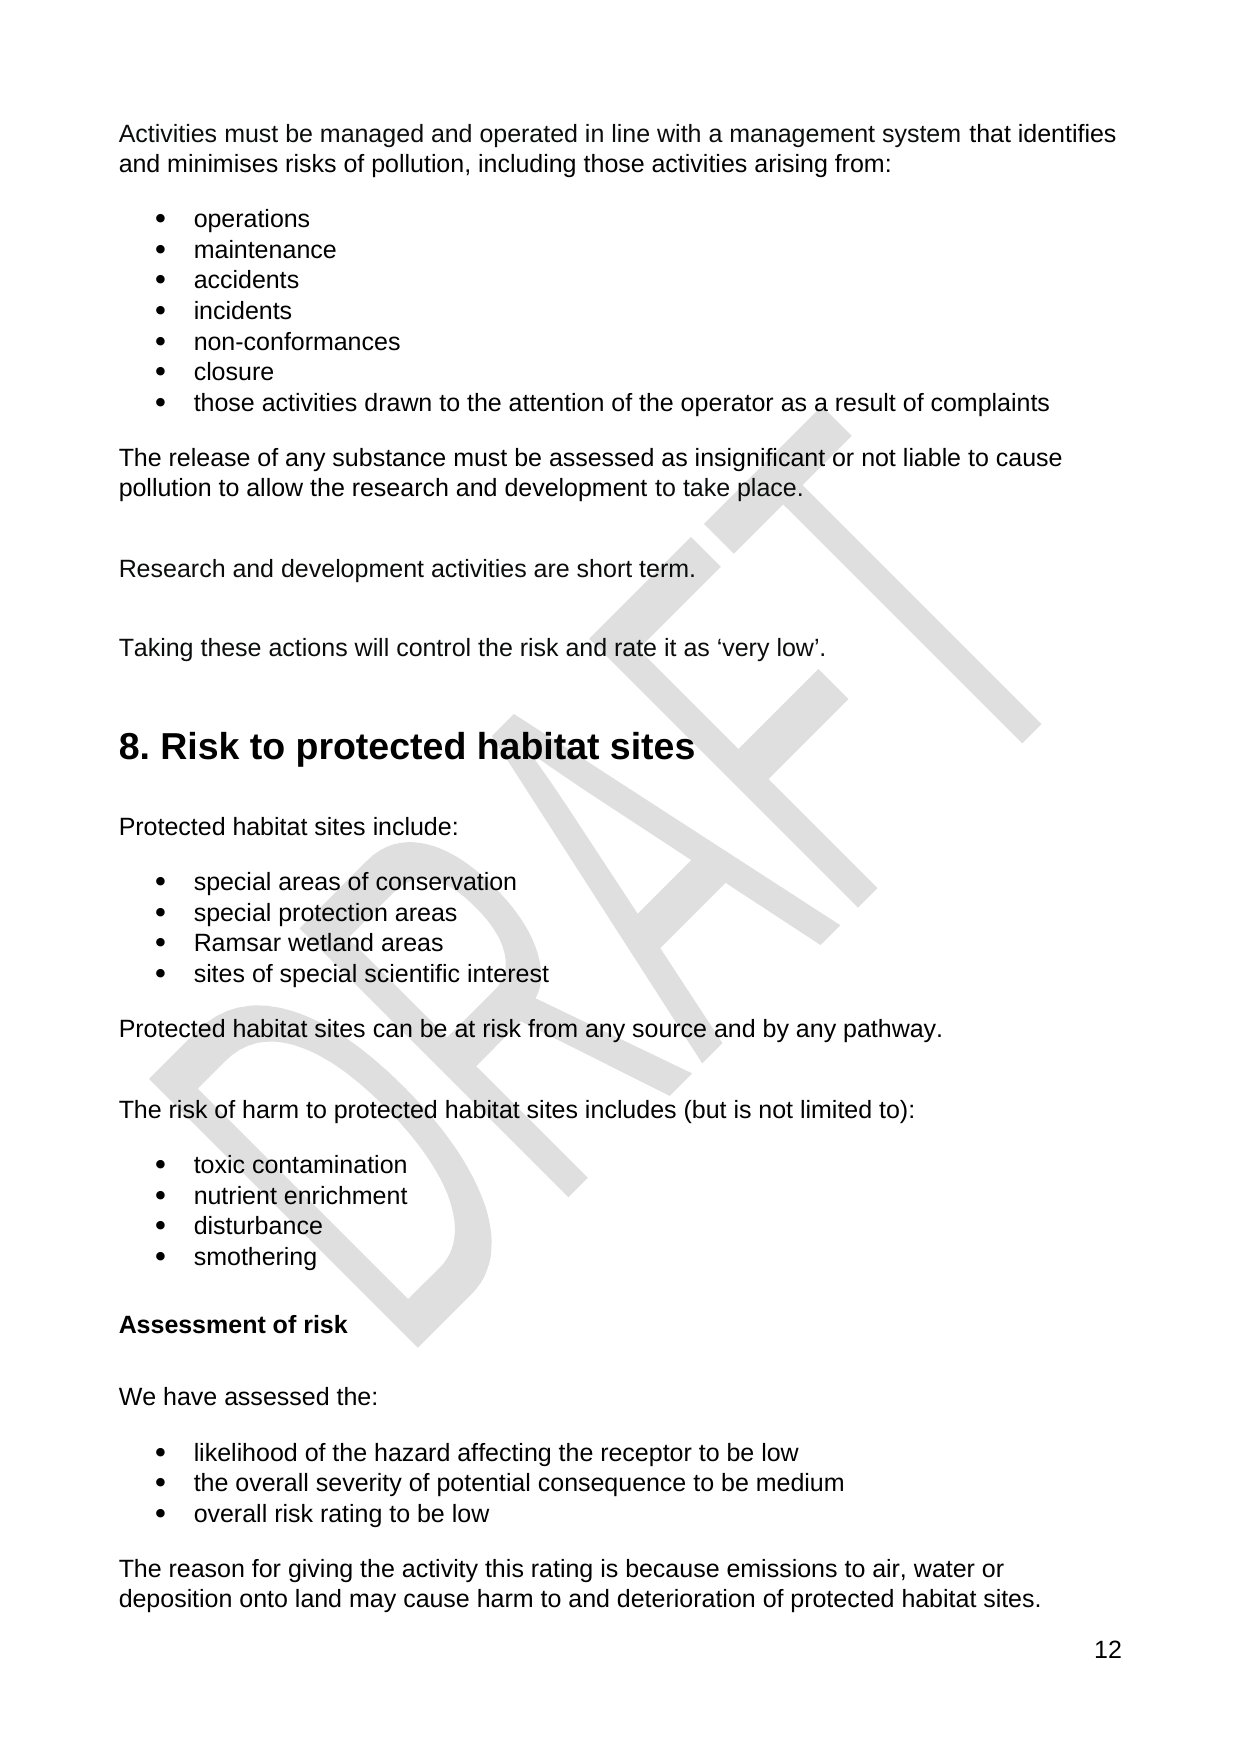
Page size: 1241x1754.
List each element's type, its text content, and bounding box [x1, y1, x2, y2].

list Ramsar wetland areas [661, 928, 1122, 957]
text The risk of harm to protected habitat sites includes (but is not limited to): [507, 1095, 1122, 1123]
list overall risk rating to be low [156, 1498, 1122, 1527]
list special protection areas [156, 898, 328, 927]
text Research and development activities are short term. [706, 554, 860, 583]
list nutrient enrichment [156, 1181, 278, 1209]
list disturbance [322, 1211, 454, 1240]
list non-conformances [156, 326, 1122, 355]
text Taking these actions will control the risk and rate it as ‘very low’. [952, 633, 1122, 661]
list nutrient enrichment [292, 1181, 451, 1209]
text Protected habitat sites can be at risk from any source and by any pathway. [118, 1014, 218, 1043]
text [667, 812, 790, 841]
list toxic contamination [458, 1150, 549, 1179]
list special protection areas [683, 898, 791, 927]
text The risk of harm to protected habitat sites includes (but is not limited to): [118, 1095, 192, 1123]
text The release of any substance must be assessed as insignificant or not liable to cause pollution to allow the research and development to take place. [118, 443, 783, 502]
list special areas of conservation [473, 867, 594, 896]
text Protected habitat sites include: [118, 812, 558, 841]
subtitle 8. Risk to protected habitat sites [715, 724, 762, 748]
list special protection areas [506, 898, 613, 927]
list incidents [156, 296, 1122, 325]
text Taking these actions will control the risk and rate it as ‘very low’. [118, 633, 610, 661]
subtitle 8. Risk to protected habitat sites [782, 724, 1122, 767]
text Activities must be managed and operated in line with a management system that identifies and minimises risks of pollution, including those activities arising from: [118, 118, 1122, 178]
text Protected habitat sites can be at risk from any source and by any pathway. [304, 1014, 413, 1043]
text The release of any substance must be assessed as insignificant or not liable to cause pollution to allow the research and development to take place. [804, 443, 1122, 502]
subtitle 8. Risk to protected habitat sites [118, 724, 511, 767]
list sites of special scientific interest [540, 959, 653, 988]
list disturbance [156, 1211, 309, 1240]
list [353, 1242, 453, 1271]
text We have assessed the: [118, 1382, 1122, 1411]
list closure [156, 357, 1122, 386]
list smothering [156, 1242, 340, 1271]
text Protected habitat sites can be at risk from any source and by any pathway. [705, 1014, 1122, 1043]
list operations [156, 204, 1122, 233]
subtitle [429, 1310, 1122, 1338]
list the overall severity of potential consequence to be medium [156, 1468, 1122, 1497]
list accidents [156, 265, 1122, 294]
list toxic contamination [261, 1150, 439, 1179]
list those activities drawn to the attention of the operator as a result of complaints [156, 387, 1122, 416]
list maintenance [156, 235, 1122, 264]
text [803, 812, 1122, 841]
list [488, 1242, 1122, 1271]
text Research and development activities are short term. [118, 554, 672, 583]
list Ramsar wetland areas [350, 928, 505, 957]
text The reason for giving the activity this rating is because emissions to air, water or deposition onto land may cause harm to and deterioration of protected habitat sites. [118, 1554, 1122, 1613]
list special areas of conservation [156, 867, 359, 896]
subtitle 8. Risk to protected habitat sites [532, 724, 716, 767]
list special areas of conservation [858, 867, 1122, 896]
text Research and development activities are short term. [873, 554, 1122, 583]
list special areas of conservation [752, 867, 845, 896]
list Ramsar wetland areas [528, 928, 633, 957]
list toxic contamination [562, 1150, 1122, 1179]
list special protection areas [800, 898, 1122, 927]
list special areas of conservation [392, 880, 461, 896]
list special protection areas [361, 898, 491, 927]
list sites of special scientific interest [669, 959, 1122, 988]
text Taking these actions will control the risk and rate it as ‘very low’. [640, 633, 938, 661]
text [572, 812, 660, 841]
subtitle Assessment of risk [118, 1310, 407, 1338]
list likelihood of the hazard affecting the receptor to be low [156, 1437, 1122, 1466]
text The risk of harm to protected habitat sites includes (but is not limited to): [413, 1095, 493, 1123]
list Ramsar wetland areas [156, 928, 327, 957]
list disturbance [488, 1211, 1122, 1240]
list special areas of conservation [608, 867, 683, 896]
list nutrient enrichment [476, 1181, 1122, 1209]
list sites of special scientific interest [371, 959, 505, 988]
text Protected habitat sites can be at risk from any source and by any pathway. [571, 1014, 688, 1043]
list sites of special scientific interest [156, 959, 358, 988]
list toxic contamination [156, 1150, 248, 1179]
text The risk of harm to protected habitat sites includes (but is not limited to): [206, 1095, 399, 1123]
